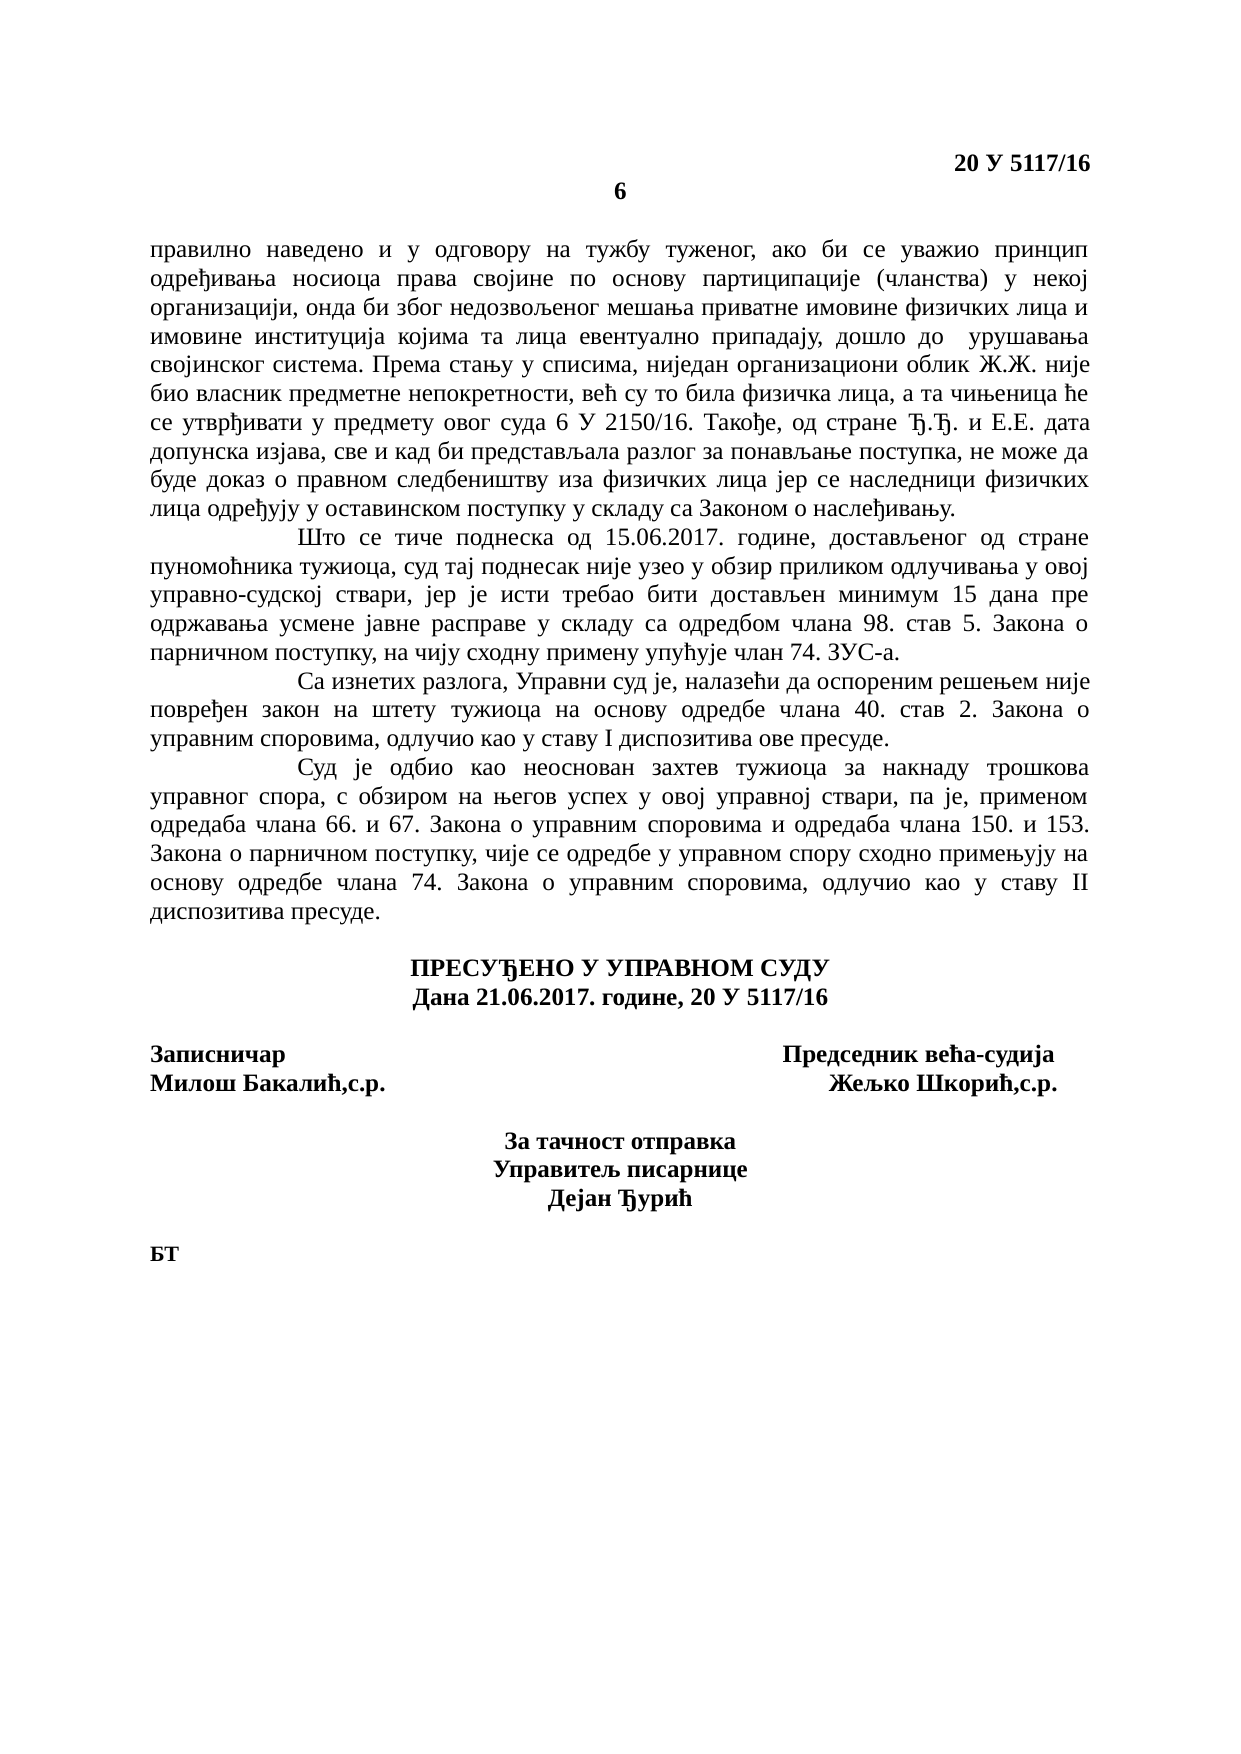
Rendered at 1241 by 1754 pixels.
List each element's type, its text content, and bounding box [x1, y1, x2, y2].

text Записничар Председник већа-судија [150, 1039, 1090, 1068]
text ПРЕСУЂЕНО У УПРАВНОМ СУДУ [150, 953, 1090, 982]
text Суд је одбио као неоснован захтев тужиоца за накнаду трошкова управног спора, с обзиром на његов успех у овој управној ствари, па је, применом одредаба члана 66. и 67. Закона о управним споровима и одредаба члана 150. и 153. Закона о парничном поступку, чије се одредбе у управном спору сходно примењују на основу одредбе члана 74. Закона о управним споровима, одлучио као у ставу II диспозитивa пресуде. [150, 752, 1090, 924]
text За тачност отправка [150, 1126, 1090, 1154]
text Што се тиче поднеска од 15.06.2017. године, достављеног од стране пуномоћника тужиоца, суд тај поднесак није узео у обзир приликом одлучивања у овој управно-судској ствари, јер је исти требао бити достављен минимум 15 дана пре одржавања усмене јавне расправе у складу са одредбом члана 98. став 5. Закона о парничном поступку, на чију сходну примену упућује члан 74. ЗУС-а. [150, 522, 1090, 666]
text Са изнетих разлога, Управни суд је, налазећи да оспореним решењем није повређен закон на штету тужиоца на основу одредбе члана 40. став 2. Закона о управним споровима, одлучио као у ставу I диспозитивa ове пресуде. [150, 666, 1090, 752]
text Дејан Ђурић [150, 1183, 1090, 1212]
text БТ [150, 1241, 1090, 1266]
text правилно наведено и у одговору на тужбу туженог, ако би се уважио принцип одређивања носиоца права својине по основу партиципације (чланства) у некој организацији, онда би због недозвољеног мешања приватне имовине физичких лица и имовине институција којима та лица евентуално припадају, дошло до урушавања својинског система. Према стању у списима, ниједан организациони облик Ж.Ж. није био власник предметне непокретности, већ су то била физичка лица, а та чињеница ће се утврђивати у предмету овог суда 6 У 2150/16. Такође, од стране Ђ.Ђ. и Е.Е. дата допунска изјава, све и кад би представљала разлог за понављање поступка, не може да буде доказ о правном следбеништву иза физичких лица јер се наследници физичких лица одређују у оставинском поступку у складу са Законом о наслеђивању. [150, 234, 1090, 522]
text Дана 21.06.2017. године, 20 У 5117/16 [150, 982, 1090, 1011]
text Милош Бакалић,с.р. Жељко Шкорић,с.р. [150, 1068, 1090, 1097]
text Управитељ писарнице [150, 1154, 1090, 1183]
